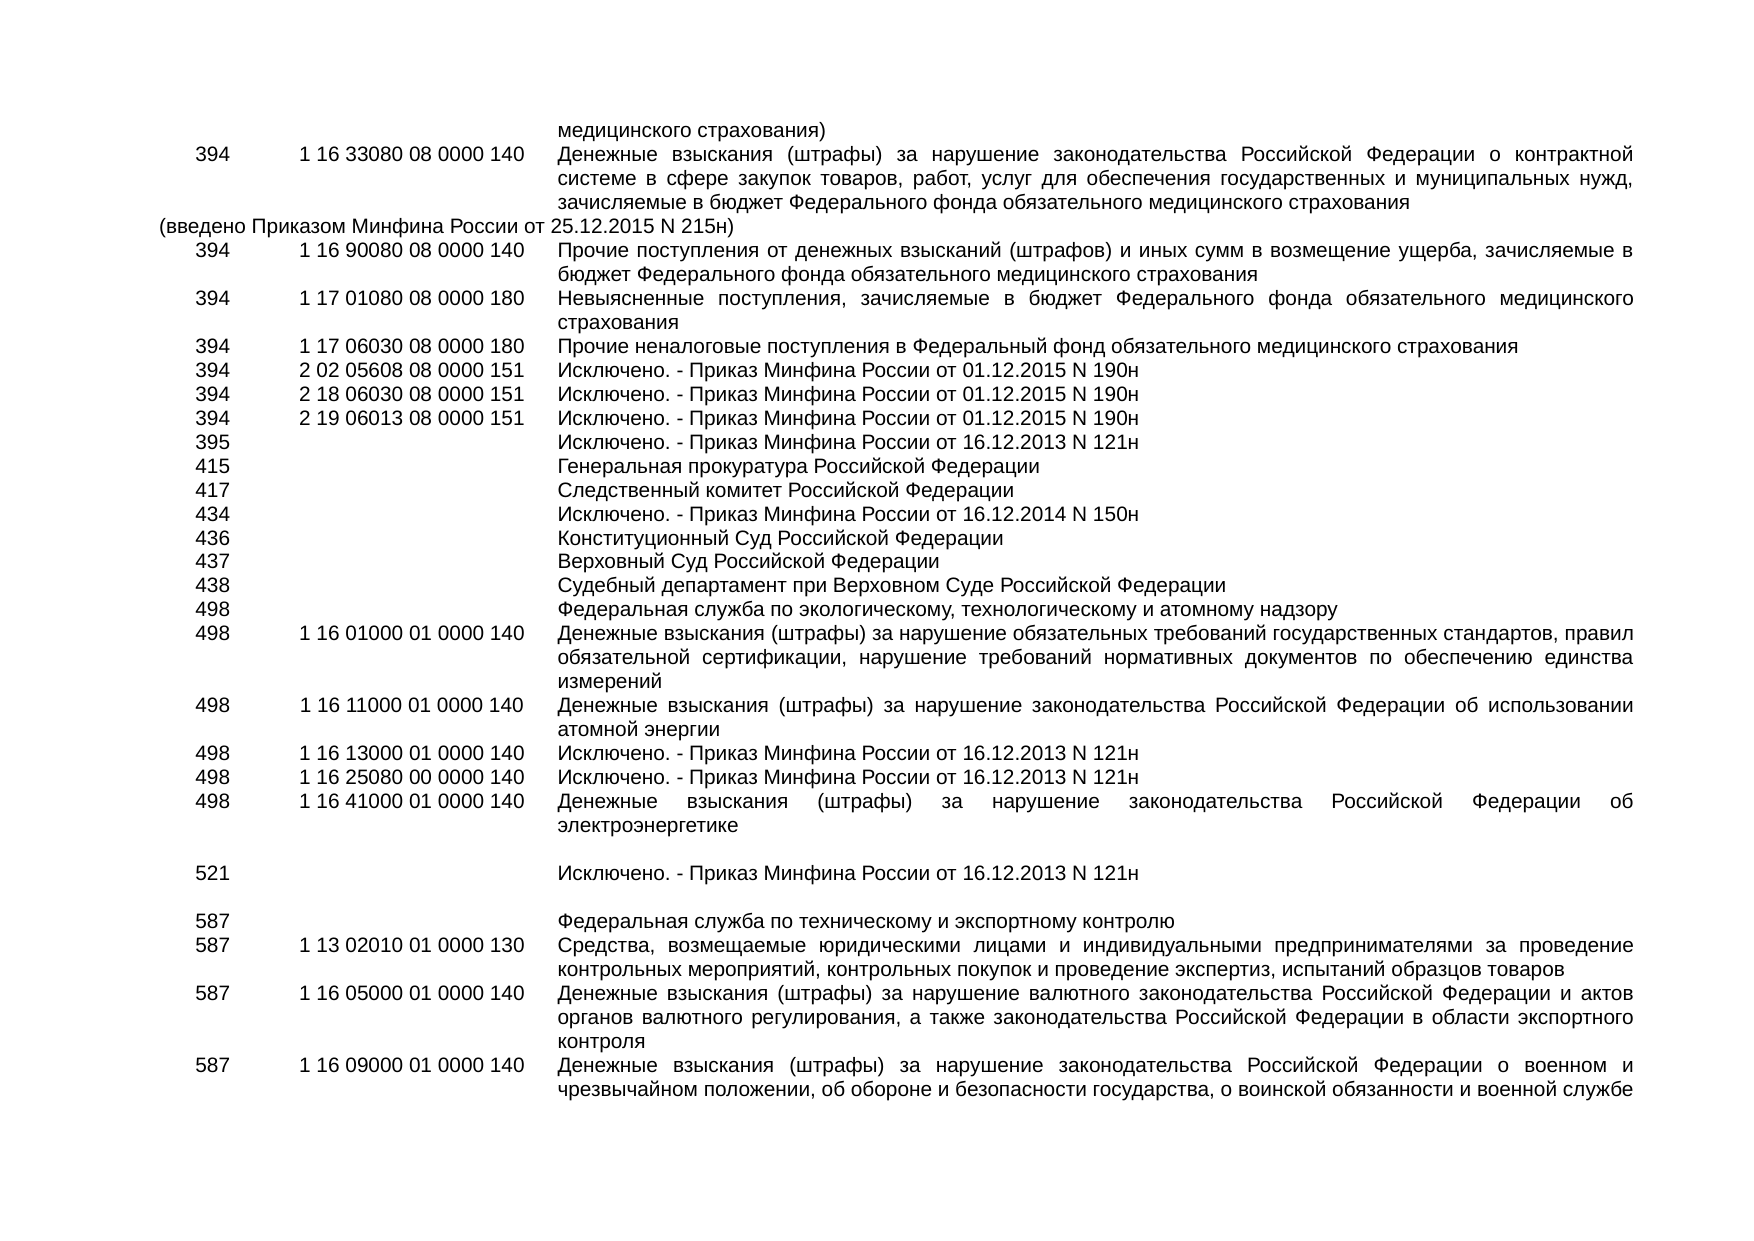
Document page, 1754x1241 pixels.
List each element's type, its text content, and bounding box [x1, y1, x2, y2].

table_cell 521 [158, 861, 267, 885]
table_cell [556, 837, 1636, 861]
table_cell 587 [158, 933, 267, 981]
table_cell 394 [158, 358, 267, 382]
table_cell 436 [158, 525, 267, 549]
table_cell [158, 118, 267, 142]
table_cell [267, 478, 556, 501]
table_cell Генеральная прокуратура Российской Федерации [556, 454, 1636, 477]
table_cell 395 [158, 430, 267, 453]
table_cell Исключено. - Приказ Минфина России от 01.12.2015 N 190н [556, 382, 1636, 406]
table_cell [267, 885, 556, 909]
table_cell Федеральная служба по экологическому, технологическому и атомному надзору [556, 597, 1636, 621]
table_cell 2 02 05608 08 0000 151 [267, 358, 556, 382]
table_cell Денежные взыскания (штрафы) за нарушение валютного законодательства Российской Федерации и актов органов валютного регулирования, а также законодательства Российской Федерации в области экспортного контроля [556, 981, 1636, 1052]
table_cell (введено Приказом Минфина России от 25.12.2015 N 215н) [158, 214, 1636, 238]
table_cell [267, 861, 556, 885]
table_cell Исключено. - Приказ Минфина России от 16.12.2013 N 121н [556, 741, 1636, 765]
table_cell [158, 885, 267, 909]
table_cell 1 16 25080 00 0000 140 [267, 765, 556, 789]
table_cell 1 16 41000 01 0000 140 [267, 789, 556, 837]
table_cell Денежные взыскания (штрафы) за нарушение законодательства Российской Федерации об использовании атомной энергии [556, 693, 1636, 741]
table_cell 498 [158, 693, 267, 741]
table_cell 437 [158, 549, 267, 573]
table_cell 394 [158, 334, 267, 358]
table_cell [267, 501, 556, 525]
table_cell Исключено. - Приказ Минфина России от 01.12.2015 N 190н [556, 358, 1636, 382]
table_cell [267, 837, 556, 861]
table_cell 2 18 06030 08 0000 151 [267, 382, 556, 406]
table_cell Конституционный Суд Российской Федерации [556, 525, 1636, 549]
table_cell 434 [158, 501, 267, 525]
table_cell [267, 597, 556, 621]
table_cell Денежные взыскания (штрафы) за нарушение законодательства Российской Федерации о военном и чрезвычайном положении, об обороне и безопасности государства, о воинской обязанности и военной службе [556, 1053, 1636, 1100]
table_cell 1 17 06030 08 0000 180 [267, 334, 556, 358]
table_cell [158, 837, 267, 861]
table_cell [267, 454, 556, 477]
table_cell Исключено. - Приказ Минфина России от 16.12.2013 N 121н [556, 861, 1636, 885]
table_cell 498 [158, 765, 267, 789]
table_cell 2 19 06013 08 0000 151 [267, 406, 556, 429]
table_cell 1 16 01000 01 0000 140 [267, 621, 556, 693]
table_cell 438 [158, 573, 267, 597]
table_cell Прочие поступления от денежных взысканий (штрафов) и иных сумм в возмещение ущерба, зачисляемые в бюджет Федерального фонда обязательного медицинского страхования [556, 238, 1636, 286]
table_cell [267, 118, 556, 142]
table_cell 498 [158, 621, 267, 693]
table_cell 1 16 33080 08 0000 140 [267, 142, 556, 214]
table_cell Исключено. - Приказ Минфина России от 16.12.2013 N 121н [556, 765, 1636, 789]
table_cell Прочие неналоговые поступления в Федеральный фонд обязательного медицинского страхования [556, 334, 1636, 358]
table_cell 1 16 05000 01 0000 140 [267, 981, 556, 1052]
table_cell 394 [158, 382, 267, 406]
table_cell Судебный департамент при Верховном Суде Российской Федерации [556, 573, 1636, 597]
table_cell 498 [158, 741, 267, 765]
table_cell 1 16 90080 08 0000 140 [267, 238, 556, 286]
table_cell Невыясненные поступления, зачисляемые в бюджет Федерального фонда обязательного медицинского страхования [556, 286, 1636, 334]
table_cell Средства, возмещаемые юридическими лицами и индивидуальными предпринимателями за проведение контрольных мероприятий, контрольных покупок и проведение экспертиз, испытаний образцов товаров [556, 933, 1636, 981]
table_cell Исключено. - Приказ Минфина России от 16.12.2013 N 121н [556, 430, 1636, 453]
table_cell 394 [158, 142, 267, 214]
table_cell Исключено. - Приказ Минфина России от 16.12.2014 N 150н [556, 501, 1636, 525]
table_cell медицинского страхования) [556, 118, 1636, 142]
table_cell 1 17 01080 08 0000 180 [267, 286, 556, 334]
table_cell Верховный Суд Российской Федерации [556, 549, 1636, 573]
table_cell Денежные взыскания (штрафы) за нарушение законодательства Российской Федерации о контрактной системе в сфере закупок товаров, работ, услуг для обеспечения государственных и муниципальных нужд, зачисляемые в бюджет Федерального фонда обязательного медицинского страхования [556, 142, 1636, 214]
table_cell 498 [158, 789, 267, 837]
table_cell 498 [158, 597, 267, 621]
table_cell 587 [158, 981, 267, 1052]
table_cell 1 16 11000 01 0000 140 [267, 693, 556, 741]
table_cell [556, 885, 1636, 909]
table_cell [267, 430, 556, 453]
table_cell 394 [158, 238, 267, 286]
table_cell 394 [158, 406, 267, 429]
table_cell Денежные взыскания (штрафы) за нарушение законодательства Российской Федерации об электроэнергетике [556, 789, 1636, 837]
table_cell 417 [158, 478, 267, 501]
table_cell [267, 909, 556, 933]
table_cell Исключено. - Приказ Минфина России от 01.12.2015 N 190н [556, 406, 1636, 429]
table_cell 587 [158, 909, 267, 933]
table_cell Следственный комитет Российской Федерации [556, 478, 1636, 501]
table_cell 587 [158, 1053, 267, 1100]
table_cell [267, 549, 556, 573]
table_cell 415 [158, 454, 267, 477]
table_cell [267, 525, 556, 549]
table_cell 1 13 02010 01 0000 130 [267, 933, 556, 981]
table_cell Федеральная служба по техническому и экспортному контролю [556, 909, 1636, 933]
table_cell [267, 573, 556, 597]
table_cell 1 16 09000 01 0000 140 [267, 1053, 556, 1100]
table_cell 394 [158, 286, 267, 334]
table_cell Денежные взыскания (штрафы) за нарушение обязательных требований государственных стандартов, правил обязательной сертификации, нарушение требований нормативных документов по обеспечению единства измерений [556, 621, 1636, 693]
table_cell 1 16 13000 01 0000 140 [267, 741, 556, 765]
